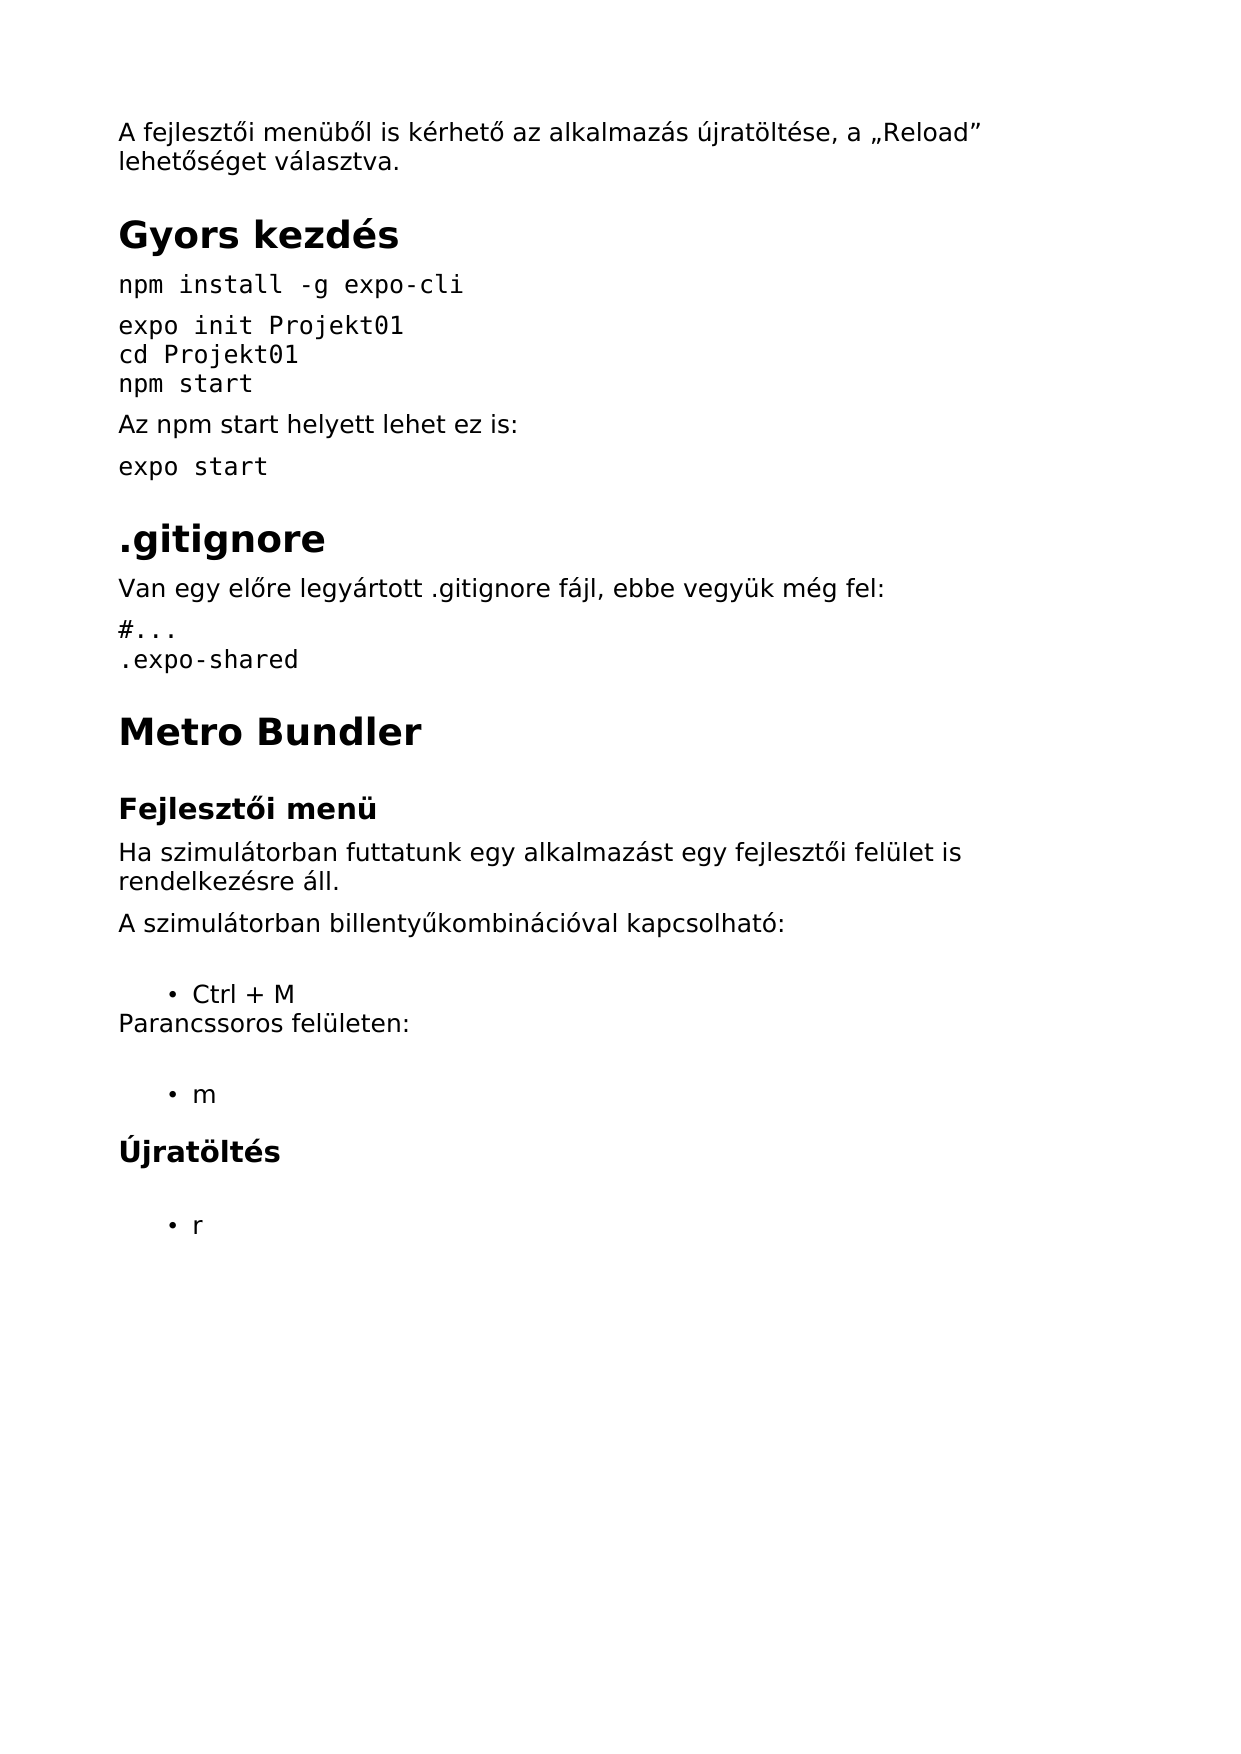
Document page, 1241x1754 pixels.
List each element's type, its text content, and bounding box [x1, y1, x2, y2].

text expo init Projekt01 cd Projekt01 npm start [118, 311, 1122, 398]
text A szimulátorban billentyűkombinációval kapcsolható: [118, 909, 1122, 938]
text expo start [118, 452, 1122, 481]
text A fejlesztői menüből is kérhető az alkalmazás újratöltése, a „Reload” lehetőséget választva. [118, 118, 1122, 176]
text Ha szimulátorban futtatunk egy alkalmazást egy fejlesztői felület is rendelkezésre áll. [118, 838, 1122, 897]
subtitle Gyors kezdés [118, 214, 1122, 258]
text #... .expo-shared [118, 616, 1122, 674]
subtitle .gitignore [118, 518, 1122, 562]
list r [177, 1211, 1122, 1240]
subtitle Újratöltés [118, 1135, 1122, 1169]
subtitle Fejlesztői menü [118, 792, 1122, 826]
subtitle Metro Bundler [118, 711, 1122, 754]
text Van egy előre legyártott .gitignore fájl, ebbe vegyük még fel: [118, 574, 1122, 603]
text npm install -g expo-cli [118, 270, 1122, 299]
text Parancssoros felületen: [118, 1009, 1122, 1039]
text Az npm start helyett lehet ez is: [118, 410, 1122, 439]
list m [177, 1081, 1122, 1110]
list Ctrl + M [177, 980, 1122, 1009]
